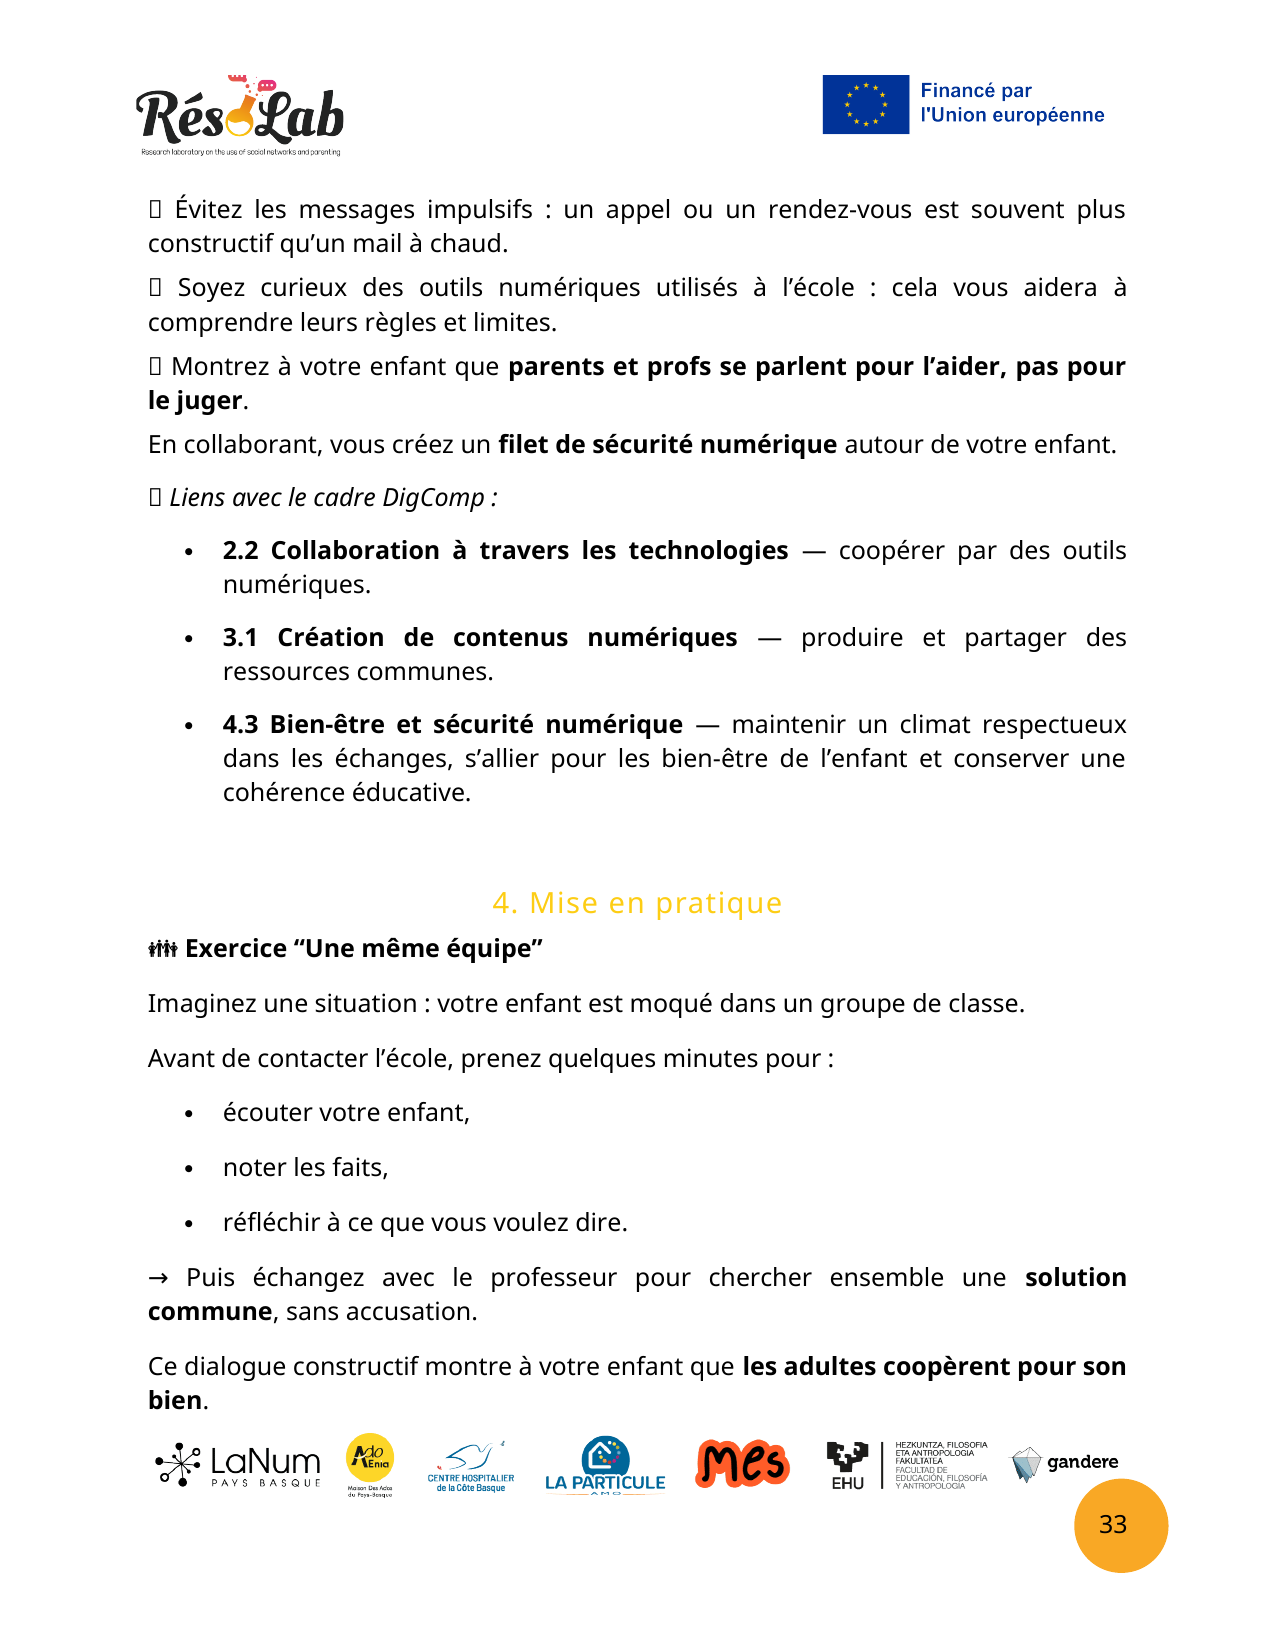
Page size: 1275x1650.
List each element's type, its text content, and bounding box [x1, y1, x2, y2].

text 🧩 Liens avec le cadre DigComp : [148, 480, 1127, 514]
text 4. Mise en pratique [148, 882, 1127, 922]
list 3.1 Création de contenus numériques — produire et partager des ressources communes. [185, 620, 1127, 688]
text ✅ Montrez à votre enfant que parents et profs se parlent pour l’aider, pas pour le juger. [148, 349, 1127, 417]
text ✅ Soyez curieux des outils numériques utilisés à l’école : cela vous aidera à comprendre leurs règles et limites. [148, 270, 1127, 338]
picture [136, 75, 344, 158]
list écouter votre enfant, [185, 1095, 1127, 1129]
picture [147, 1430, 1128, 1500]
text → Puis échangez avec le professeur pour chercher ensemble une solution commune, sans accusation. [148, 1260, 1127, 1328]
text ✅ Évitez les messages impulsifs : un appel ou un rendez-vous est souvent plus constructif qu’un mail à chaud. [148, 192, 1127, 260]
text Avant de contacter l’école, prenez quelques minutes pour : [148, 1040, 1127, 1074]
text Imaginez une situation : votre enfant est moqué dans un groupe de classe. [148, 985, 1127, 1019]
text 👪 Exercice “Une même équipe” [148, 930, 1127, 964]
text En collaborant, vous créez un filet de sécurité numérique autour de votre enfant. [148, 427, 1127, 461]
list réfléchir à ce que vous voulez dire. [185, 1205, 1127, 1239]
list 2.2 Collaboration à travers les technologies — coopérer par des outils numériques. [185, 533, 1127, 601]
text Ce dialogue constructif montre à votre enfant que les adultes coopèrent pour son bien. [148, 1349, 1127, 1417]
list 4.3 Bien-être et sécurité numérique — maintenir un climat respectueux dans les échanges, s’allier pour les bien-être de l’enfant et conserver une cohérence éducative. [185, 707, 1127, 809]
picture [818, 75, 1117, 135]
list noter les faits, [185, 1150, 1127, 1184]
